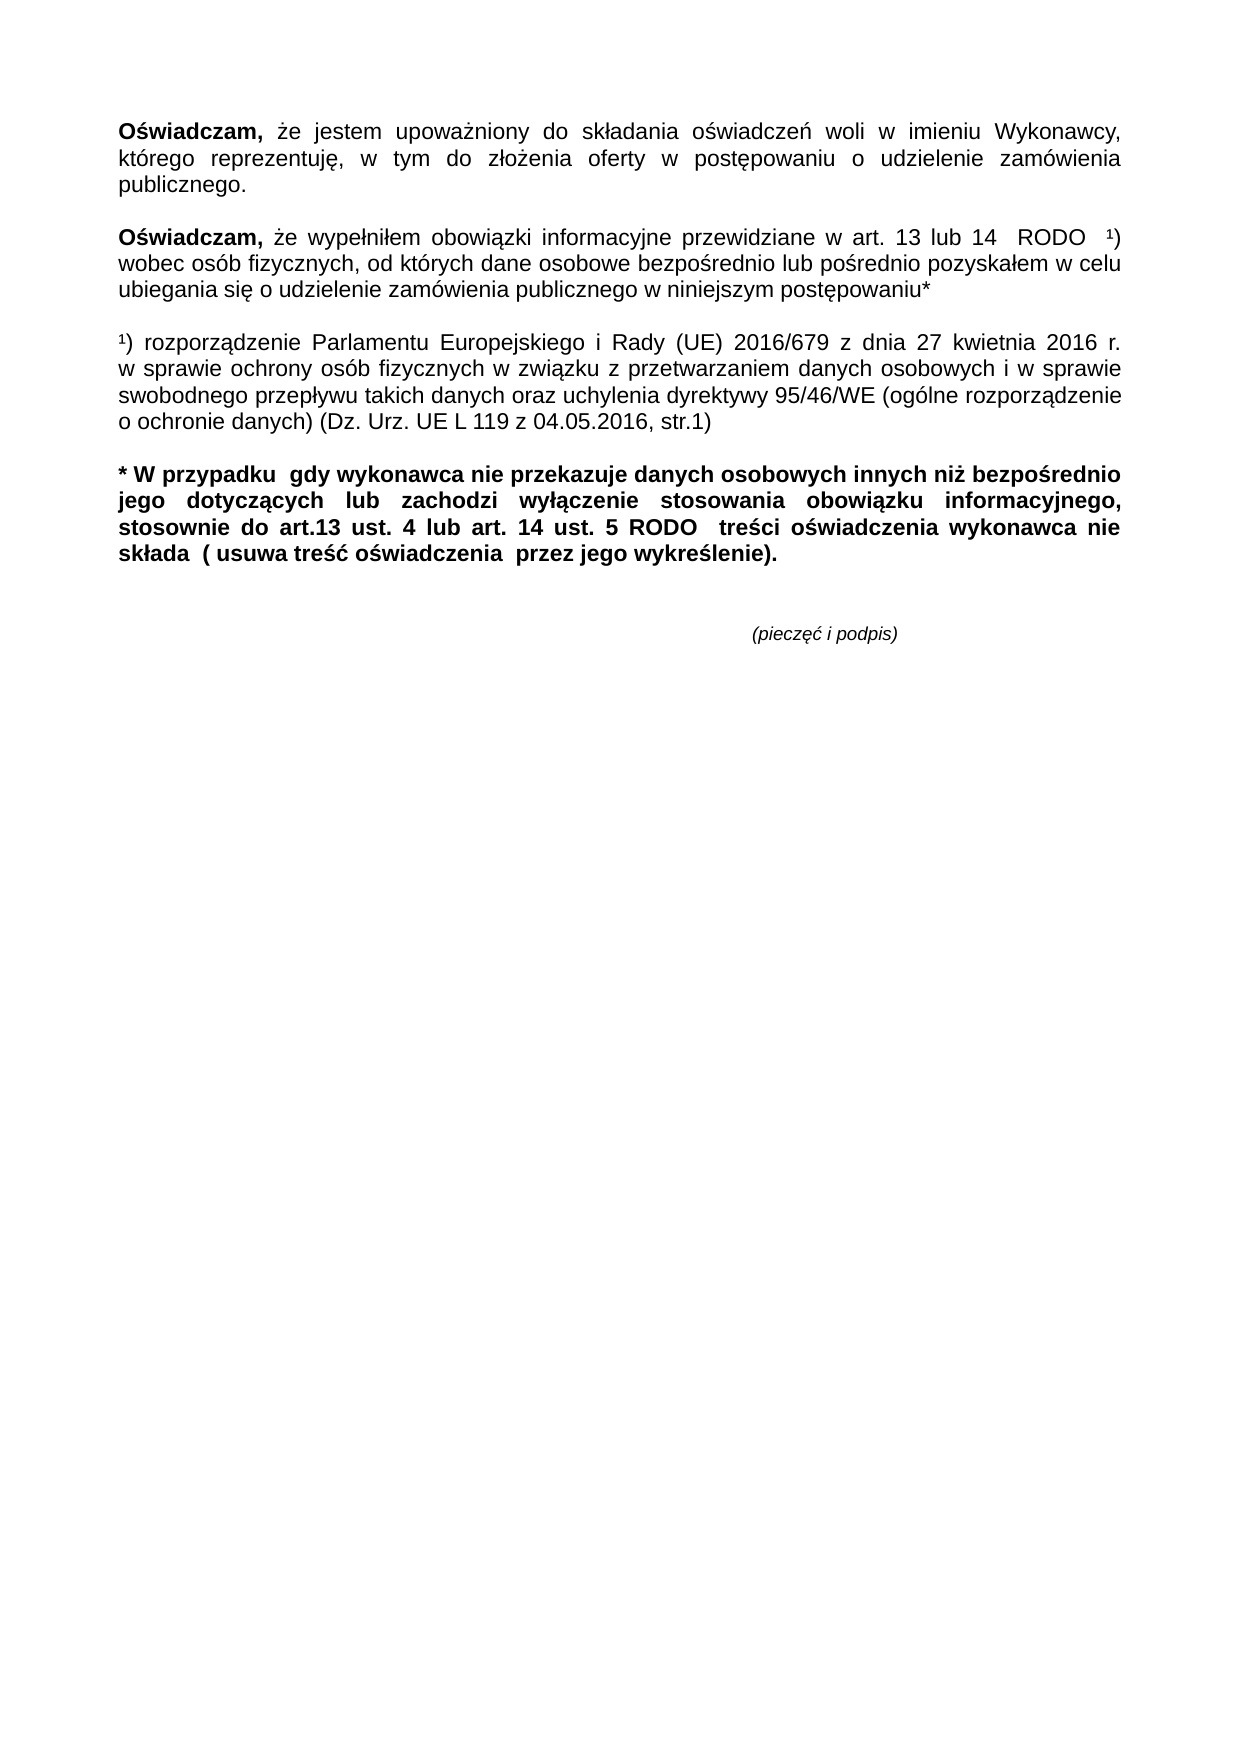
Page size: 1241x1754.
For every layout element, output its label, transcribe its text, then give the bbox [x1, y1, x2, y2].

text * W przypadku gdy wykonawca nie przekazuje danych osobowych innych niż bezpośrednio jego dotyczących lub zachodzi wyłączenie stosowania obowiązku informacyjnego, stosownie do art.13 ust. 4 lub art. 14 ust. 5 RODO treści oświadczenia wykonawca nie składa ( usuwa treść oświadczenia przez jego wykreślenie). [118, 461, 1122, 566]
text Oświadczam, że jestem upoważniony do składania oświadczeń woli w imieniu Wykonawcy, którego reprezentuję, w tym do złożenia oferty w postępowaniu o udzielenie zamówienia publicznego. [118, 118, 1122, 197]
text Oświadczam, że wypełniłem obowiązki informacyjne przewidziane w art. 13 lub 14 RODO ¹) wobec osób fizycznych, od których dane osobowe bezpośrednio lub pośrednio pozyskałem w celu ubiegania się o udzielenie zamówienia publicznego w niniejszym postępowaniu* [118, 223, 1122, 303]
text (pieczęć i podpis) [118, 619, 1122, 645]
text ¹) rozporządzenie Parlamentu Europejskiego i Rady (UE) 2016/679 z dnia 27 kwietnia 2016 r. w sprawie ochrony osób fizycznych w związku z przetwarzaniem danych osobowych i w sprawie swobodnego przepływu takich danych oraz uchylenia dyrektywy 95/46/WE (ogólne rozporządzenie o ochronie danych) (Dz. Urz. UE L 119 z 04.05.2016, str.1) [118, 329, 1122, 434]
